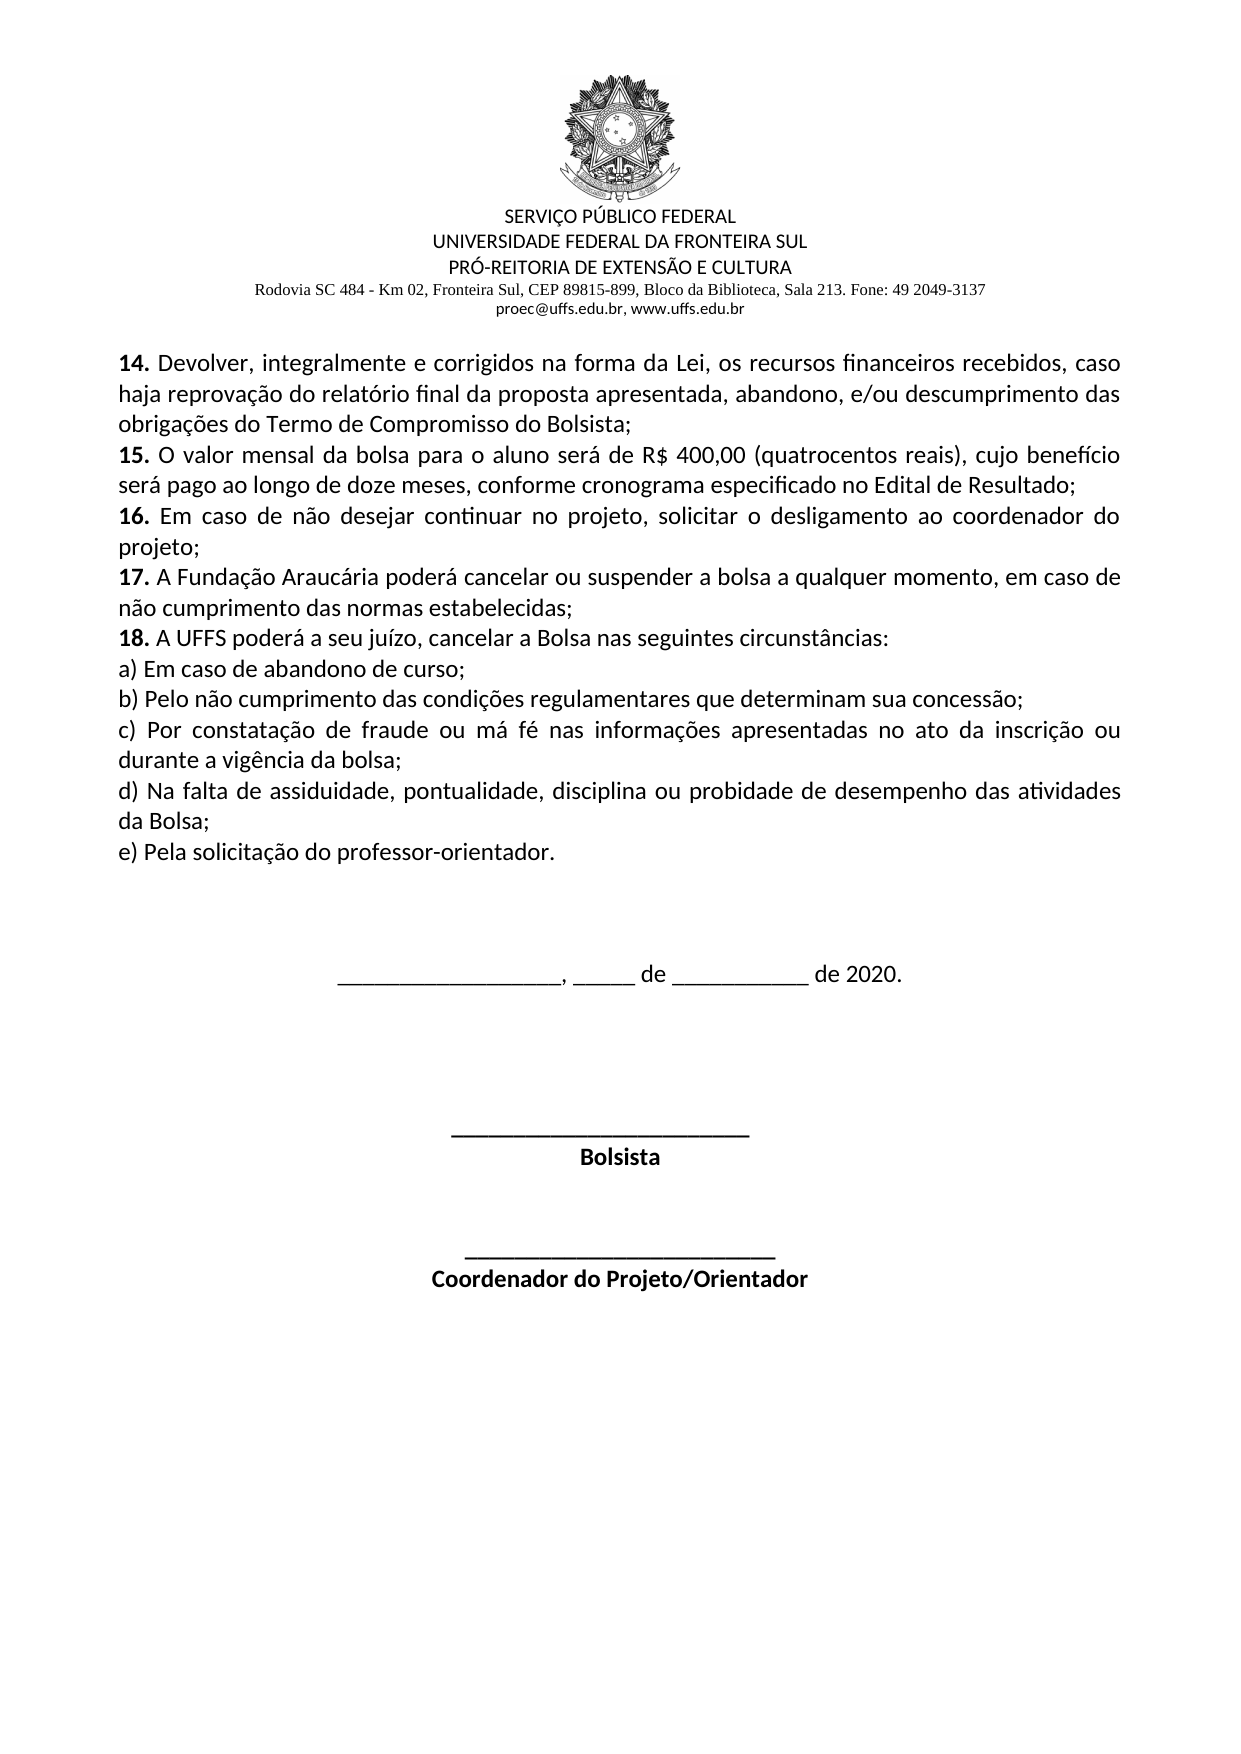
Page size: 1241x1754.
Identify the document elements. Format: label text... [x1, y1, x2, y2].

text d) Na falta de assiduidade, pontualidade, disciplina ou probidade de desempenho das atividades da Bolsa; [118, 775, 1122, 836]
text Coordenador do Projeto/Orientador [118, 1263, 1122, 1293]
text ________________________ [118, 1110, 1122, 1141]
text e) Pela solicitação do professor-orientador. [118, 836, 1122, 866]
text b) Pelo não cumprimento das condições regulamentares que determinam sua concessão; [118, 683, 1122, 714]
text _________________________ [118, 1232, 1122, 1263]
text c) Por constatação de fraude ou má fé nas informações apresentadas no ato da inscrição ou durante a vigência da bolsa; [118, 714, 1122, 775]
text 15. O valor mensal da bolsa para o aluno será de R$ 400,00 (quatrocentos reais), cujo benefício será pago ao longo de doze meses, conforme cronograma especificado no Edital de Resultado; [118, 439, 1122, 500]
text 16. Em caso de não desejar continuar no projeto, solicitar o desligamento ao coordenador do projeto; [118, 500, 1122, 561]
text a) Em caso de abandono de curso; [118, 653, 1122, 683]
text __________________, _____ de ___________ de 2020. [118, 958, 1122, 988]
text 18. A UFFS poderá a seu juízo, cancelar a Bolsa nas seguintes circunstâncias: [118, 622, 1122, 653]
text Bolsista [118, 1141, 1122, 1171]
text 17. A Fundação Araucária poderá cancelar ou suspender a bolsa a qualquer momento, em caso de não cumprimento das normas estabelecidas; [118, 561, 1122, 622]
text 14. Devolver, integralmente e corrigidos na forma da Lei, os recursos financeiros recebidos, caso haja reprovação do relatório final da proposta apresentada, abandono, e/ou descumprimento das obrigações do Termo de Compromisso do Bolsista; [118, 348, 1122, 439]
